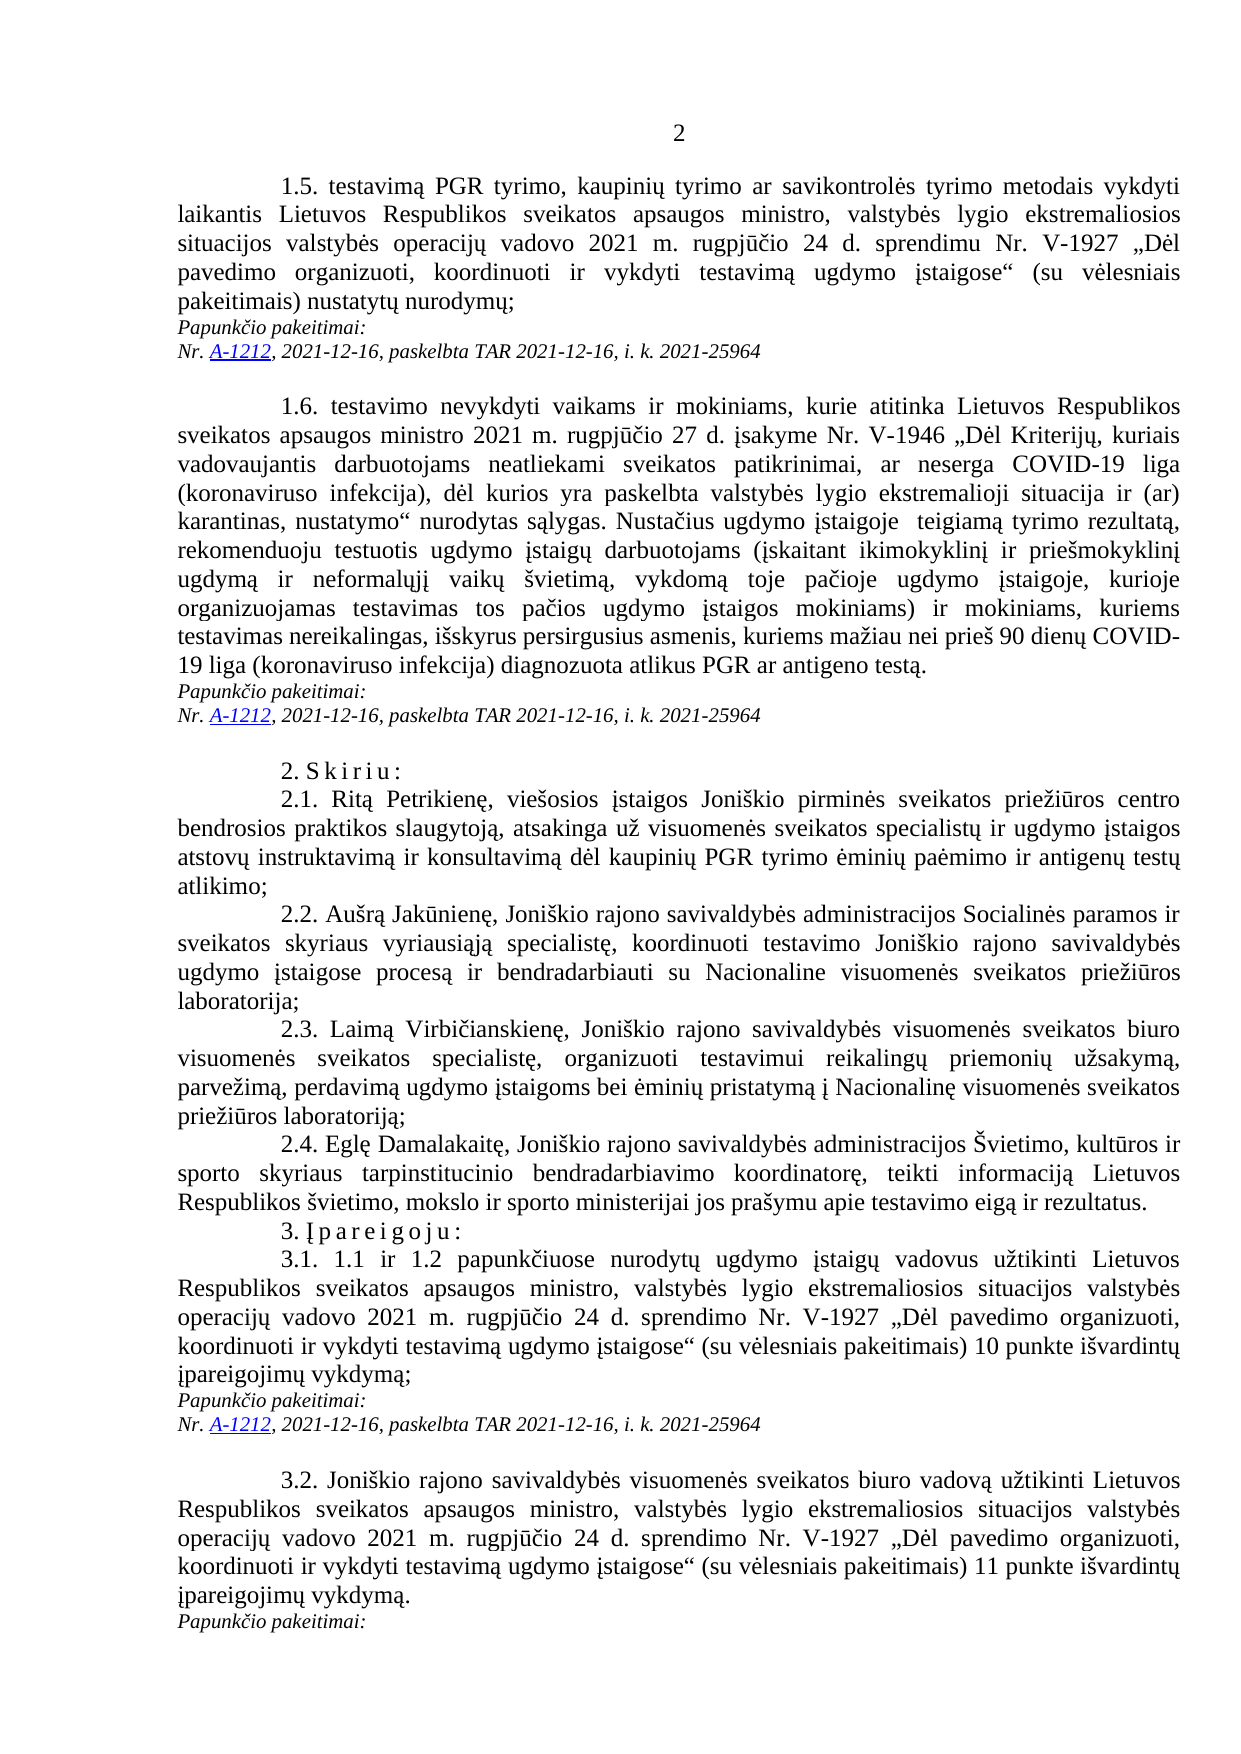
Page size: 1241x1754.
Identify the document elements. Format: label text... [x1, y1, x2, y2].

text 3.2. Joniškio rajono savivaldybės visuomenės sveikatos biuro vadovą užtikinti Lietuvos Respublikos sveikatos apsaugos ministro, valstybės lygio ekstremaliosios situacijos valstybės operacijų vadovo 2021 m. rugpjūčio 24 d. sprendimo Nr. V-1927 „Dėl pavedimo organizuoti, koordinuoti ir vykdyti testavimą ugdymo įstaigose“ (su vėlesniais pakeitimais) 11 punkte išvardintų įpareigojimų vykdymą. [177, 1465, 1181, 1609]
text Nr. A-1212, 2021-12-16, paskelbta TAR 2021-12-16, i. k. 2021-25964 [177, 703, 1181, 727]
text Nr. A-1212, 2021-12-16, paskelbta TAR 2021-12-16, i. k. 2021-25964 [177, 1412, 1181, 1436]
text Papunkčio pakeitimai: [177, 314, 1181, 339]
text Papunkčio pakeitimai: [177, 1609, 1181, 1633]
text 2.2. Aušrą Jakūnienę, Joniškio rajono savivaldybės administracijos Socialinės paramos ir sveikatos skyriaus vyriausiąją specialistę, koordinuoti testavimo Joniškio rajono savivaldybės ugdymo įstaigose procesą ir bendradarbiauti su Nacionaline visuomenės sveikatos priežiūros laboratorija; [177, 899, 1181, 1014]
text Nr. A-1212, 2021-12-16, paskelbta TAR 2021-12-16, i. k. 2021-25964 [177, 339, 1181, 363]
text Papunkčio pakeitimai: [177, 679, 1181, 703]
text 1.5. testavimą PGR tyrimo, kaupinių tyrimo ar savikontrolės tyrimo metodais vykdyti laikantis Lietuvos Respublikos sveikatos apsaugos ministro, valstybės lygio ekstremaliosios situacijos valstybės operacijų vadovo 2021 m. rugpjūčio 24 d. sprendimu Nr. V-1927 „Dėl pavedimo organizuoti, koordinuoti ir vykdyti testavimą ugdymo įstaigose“ (su vėlesniais pakeitimais) nustatytų nurodymų; [177, 171, 1181, 314]
text 1.6. testavimo nevykdyti vaikams ir mokiniams, kurie atitinka Lietuvos Respublikos sveikatos apsaugos ministro 2021 m. rugpjūčio 27 d. įsakyme Nr. V-1946 „Dėl Kriterijų, kuriais vadovaujantis darbuotojams neatliekami sveikatos patikrinimai, ar neserga COVID-19 liga (koronaviruso infekcija), dėl kurios yra paskelbta valstybės lygio ekstremalioji situacija ir (ar) karantinas, nustatymo“ nurodytas sąlygas. Nustačius ugdymo įstaigoje teigiamą tyrimo rezultatą, rekomenduoju testuotis ugdymo įstaigų darbuotojams (įskaitant ikimokyklinį ir priešmokyklinį ugdymą ir neformalųjį vaikų švietimą, vykdomą toje pačioje ugdymo įstaigoje, kurioje organizuojamas testavimas tos pačios ugdymo įstaigos mokiniams) ir mokiniams, kuriems testavimas nereikalingas, išskyrus persirgusius asmenis, kuriems mažiau nei prieš 90 dienų COVID-19 liga (koronaviruso infekcija) diagnozuota atlikus PGR ar antigeno testą. [177, 391, 1181, 679]
text 2. Skiriu: [177, 756, 1181, 784]
text 3.1. 1.1 ir 1.2 papunkčiuose nurodytų ugdymo įstaigų vadovus užtikinti Lietuvos Respublikos sveikatos apsaugos ministro, valstybės lygio ekstremaliosios situacijos valstybės operacijų vadovo 2021 m. rugpjūčio 24 d. sprendimo Nr. V-1927 „Dėl pavedimo organizuoti, koordinuoti ir vykdyti testavimą ugdymo įstaigose“ (su vėlesniais pakeitimais) 10 punkte išvardintų įpareigojimų vykdymą; [177, 1244, 1181, 1388]
text 3. Įpareigoju: [177, 1216, 1181, 1244]
text Papunkčio pakeitimai: [177, 1388, 1181, 1412]
text 2.4. Eglę Damalakaitę, Joniškio rajono savivaldybės administracijos Švietimo, kultūros ir sporto skyriaus tarpinstitucinio bendradarbiavimo koordinatorę, teikti informaciją Lietuvos Respublikos švietimo, mokslo ir sporto ministerijai jos prašymu apie testavimo eigą ir rezultatus. [177, 1129, 1181, 1216]
text 2.3. Laimą Virbičianskienę, Joniškio rajono savivaldybės visuomenės sveikatos biuro visuomenės sveikatos specialistę, organizuoti testavimui reikalingų priemonių užsakymą, parvežimą, perdavimą ugdymo įstaigoms bei ėminių pristatymą į Nacionalinę visuomenės sveikatos priežiūros laboratoriją; [177, 1014, 1181, 1129]
text 2.1. Ritą Petrikienę, viešosios įstaigos Joniškio pirminės sveikatos priežiūros centro bendrosios praktikos slaugytoją, atsakinga už visuomenės sveikatos specialistų ir ugdymo įstaigos atstovų instruktavimą ir konsultavimą dėl kaupinių PGR tyrimo ėminių paėmimo ir antigenų testų atlikimo; [177, 784, 1181, 899]
